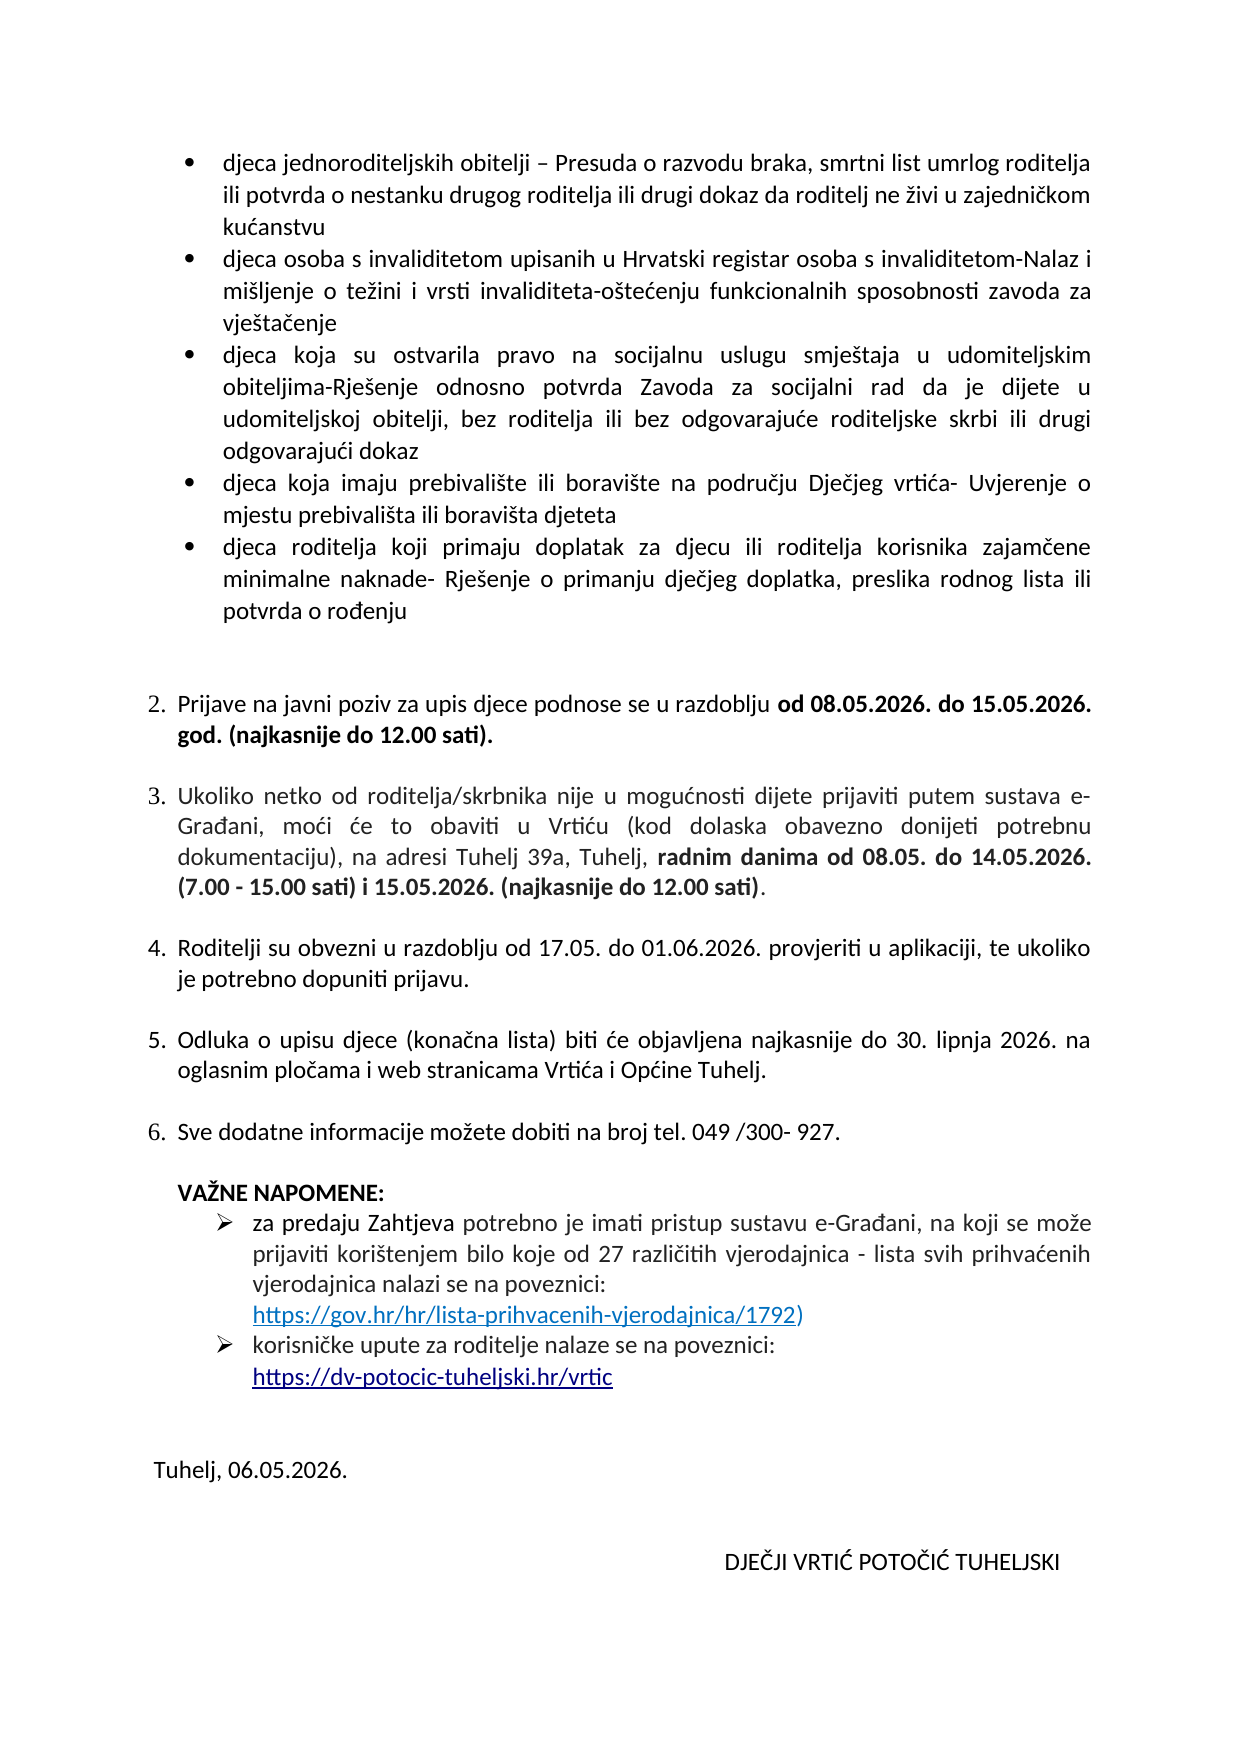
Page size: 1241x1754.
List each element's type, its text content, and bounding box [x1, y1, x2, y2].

list Prijave na javni poziv za upis djece podnose se u razdoblju od 08.05.2026. do 15.05.2026. god. (najkasnije do 12.00 sati). [148, 688, 1093, 749]
list Sve dodatne informacije možete dobiti na broj tel. 049 /300- 927. [148, 1116, 1093, 1146]
text VAŽNE NAPOMENE: [177, 1177, 1093, 1207]
list korisničke upute za roditelje nalaze se na poveznici: [215, 1329, 1093, 1360]
text https://dv-potocic-tuheljski.hr/vrtic [252, 1361, 1093, 1392]
text Tuhelj, 06.05.2026. [148, 1454, 1093, 1485]
list djeca koja su ostvarila pravo na socijalnu uslugu smještaja u udomiteljskim obiteljima-Rješenje odnosno potvrda Zavoda za socijalni rad da je dijete u udomiteljskoj obitelji, bez roditelja ili bez odgovarajuće roditeljske skrbi ili drugi odgovarajući dokaz [185, 339, 1093, 466]
text DJEČJI VRTIĆ POTOČIĆ TUHELJSKI [148, 1546, 1093, 1576]
list djeca jednoroditeljskih obitelji – Presuda o razvodu braka, smrtni list umrlog roditelja ili potvrda o nestanku drugog roditelja ili drugi dokaz da roditelj ne živi u zajedničkom kućanstvu [185, 148, 1093, 242]
list Ukoliko netko od roditelja/skrbnika nije u mogućnosti dijete prijaviti putem sustava e-Građani, moći će to obaviti u Vrtiću (kod dolaska obavezno donijeti potrebnu dokumentaciju), na adresi Tuhelj 39a, Tuhelj, radnim danima od 08.05. do 14.05.2026. (7.00 - 15.00 sati) i 15.05.2026. (najkasnije do 12.00 sati). [148, 780, 1093, 902]
list djeca koja imaju prebivalište ili boravište na području Dječjeg vrtića- Uvjerenje o mjestu prebivališta ili boravišta djeteta [185, 467, 1093, 530]
list djeca osoba s invaliditetom upisanih u Hrvatski registar osoba s invaliditetom-Nalaz i mišljenje o težini i vrsti invaliditeta-oštećenju funkcionalnih sposobnosti zavoda za vještačenje [185, 243, 1093, 338]
list Odluka o upisu djece (konačna lista) biti će objavljena najkasnije do 30. lipnja 2026. na oglasnim pločama i web stranicama Vrtića i Općine Tuhelj. [148, 1024, 1093, 1085]
text https://gov.hr/hr/lista-prihvacenih-vjerodajnica/1792) [252, 1299, 1093, 1329]
list Roditelji su obvezni u razdoblju od 17.05. do 01.06.2026. provjeriti u aplikaciji, te ukoliko je potrebno dopuniti prijavu. [148, 932, 1093, 993]
list djeca roditelja koji primaju doplatak za djecu ili roditelja korisnika zajamčene minimalne naknade- Rješenje o primanju dječjeg doplatka, preslika rodnog lista ili potvrda o rođenju [185, 531, 1093, 626]
list za predaju Zahtjeva potrebno je imati pristup sustavu e-Građani, na koji se može prijaviti korištenjem bilo koje od 27 različitih vjerodajnica - lista svih prihvaćenih vjerodajnica nalazi se na poveznici: [215, 1207, 1093, 1299]
